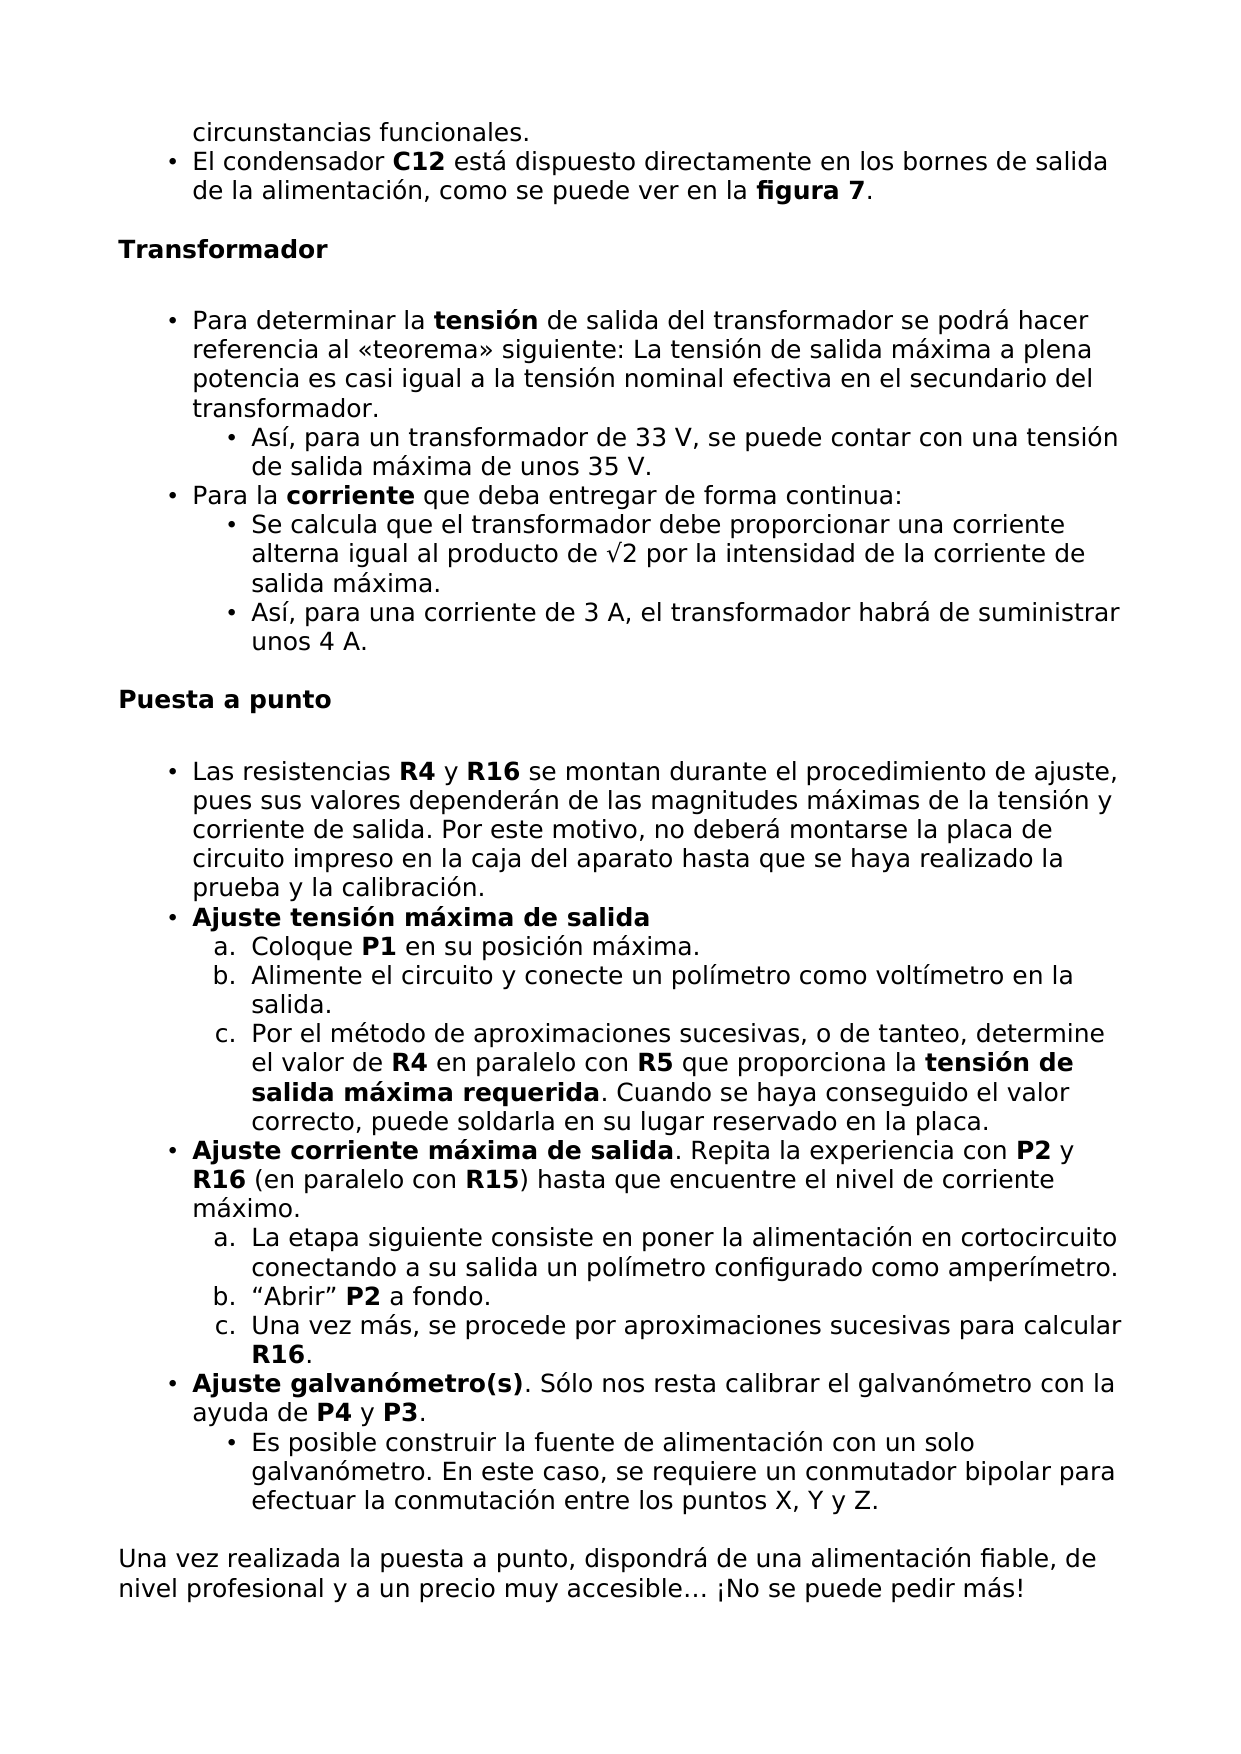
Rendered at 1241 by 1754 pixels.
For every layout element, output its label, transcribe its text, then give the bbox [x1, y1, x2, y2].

text Una vez realizada la puesta a punto, dispondrá de una alimentación fiable, de nivel profesional y a un precio muy accesible… ¡No se puede pedir más! [118, 1545, 1122, 1632]
list Así, para una corriente de 3 A, el transformador habrá de suministrar unos 4 A. [236, 598, 1122, 656]
list Las resistencias R4 y R16 se montan durante el procedimiento de ajuste, pues sus valores dependerán de las magnitudes máximas de la tensión y corriente de salida. Por este motivo, no deberá montarse la placa de circuito impreso en la caja del aparato hasta que se haya realizado la prueba y la calibración. [177, 757, 1122, 903]
list Para determinar la tensión de salida del transformador se podrá hacer referencia al «teorema» siguiente: La tensión de salida máxima a plena potencia es casi igual a la tensión nominal efectiva en el secundario del transformador. [177, 306, 1122, 423]
list Es posible construir la fuente de alimentación con un solo galvanómetro. En este caso, se requiere un conmutador bipolar para efectuar la conmutación entre los puntos X, Y y Z. [236, 1428, 1122, 1515]
list La etapa siguiente consiste en poner la alimentación en cortocircuito conectando a su salida un polímetro configurado como amperímetro. [236, 1223, 1122, 1282]
list Para la corriente que deba entregar de forma continua: [177, 481, 1122, 510]
list Ajuste tensión máxima de salida [177, 903, 1122, 932]
list Una vez más, se procede por aproximaciones sucesivas para calcular R16. [236, 1311, 1122, 1369]
list Por el método de aproximaciones sucesivas, o de tanteo, determine el valor de R4 en paralelo con R5 que proporciona la tensión de salida máxima requerida. Cuando se haya conseguido el valor correcto, puede soldarla en su lugar reservado en la placa. [236, 1019, 1122, 1136]
list Así, para un transformador de 33 V, se puede contar con una tensión de salida máxima de unos 35 V. [236, 423, 1122, 481]
list “Abrir” P2 a fondo. [236, 1282, 1122, 1311]
list Alimente el circuito y conecte un polímetro como voltímetro en la salida. [236, 961, 1122, 1019]
text Transformador [118, 235, 1122, 264]
list Ajuste corriente máxima de salida. Repita la experiencia con P2 y R16 (en paralelo con R15) hasta que encuentre el nivel de corriente máximo. [177, 1136, 1122, 1223]
list Ajuste galvanómetro(s). Sólo nos resta calibrar el galvanómetro con la ayuda de P4 y P3. [177, 1369, 1122, 1428]
text Puesta a punto [118, 686, 1122, 715]
list Coloque P1 en su posición máxima. [236, 932, 1122, 961]
list Se calcula que el transformador debe proporcionar una corriente alterna igual al producto de √2 por la intensidad de la corriente de salida máxima. [236, 510, 1122, 598]
list circunstancias funcionales. [177, 118, 1122, 147]
list El condensador C12 está dispuesto directamente en los bornes de salida de la alimentación, como se puede ver en la figura 7. [177, 147, 1122, 206]
